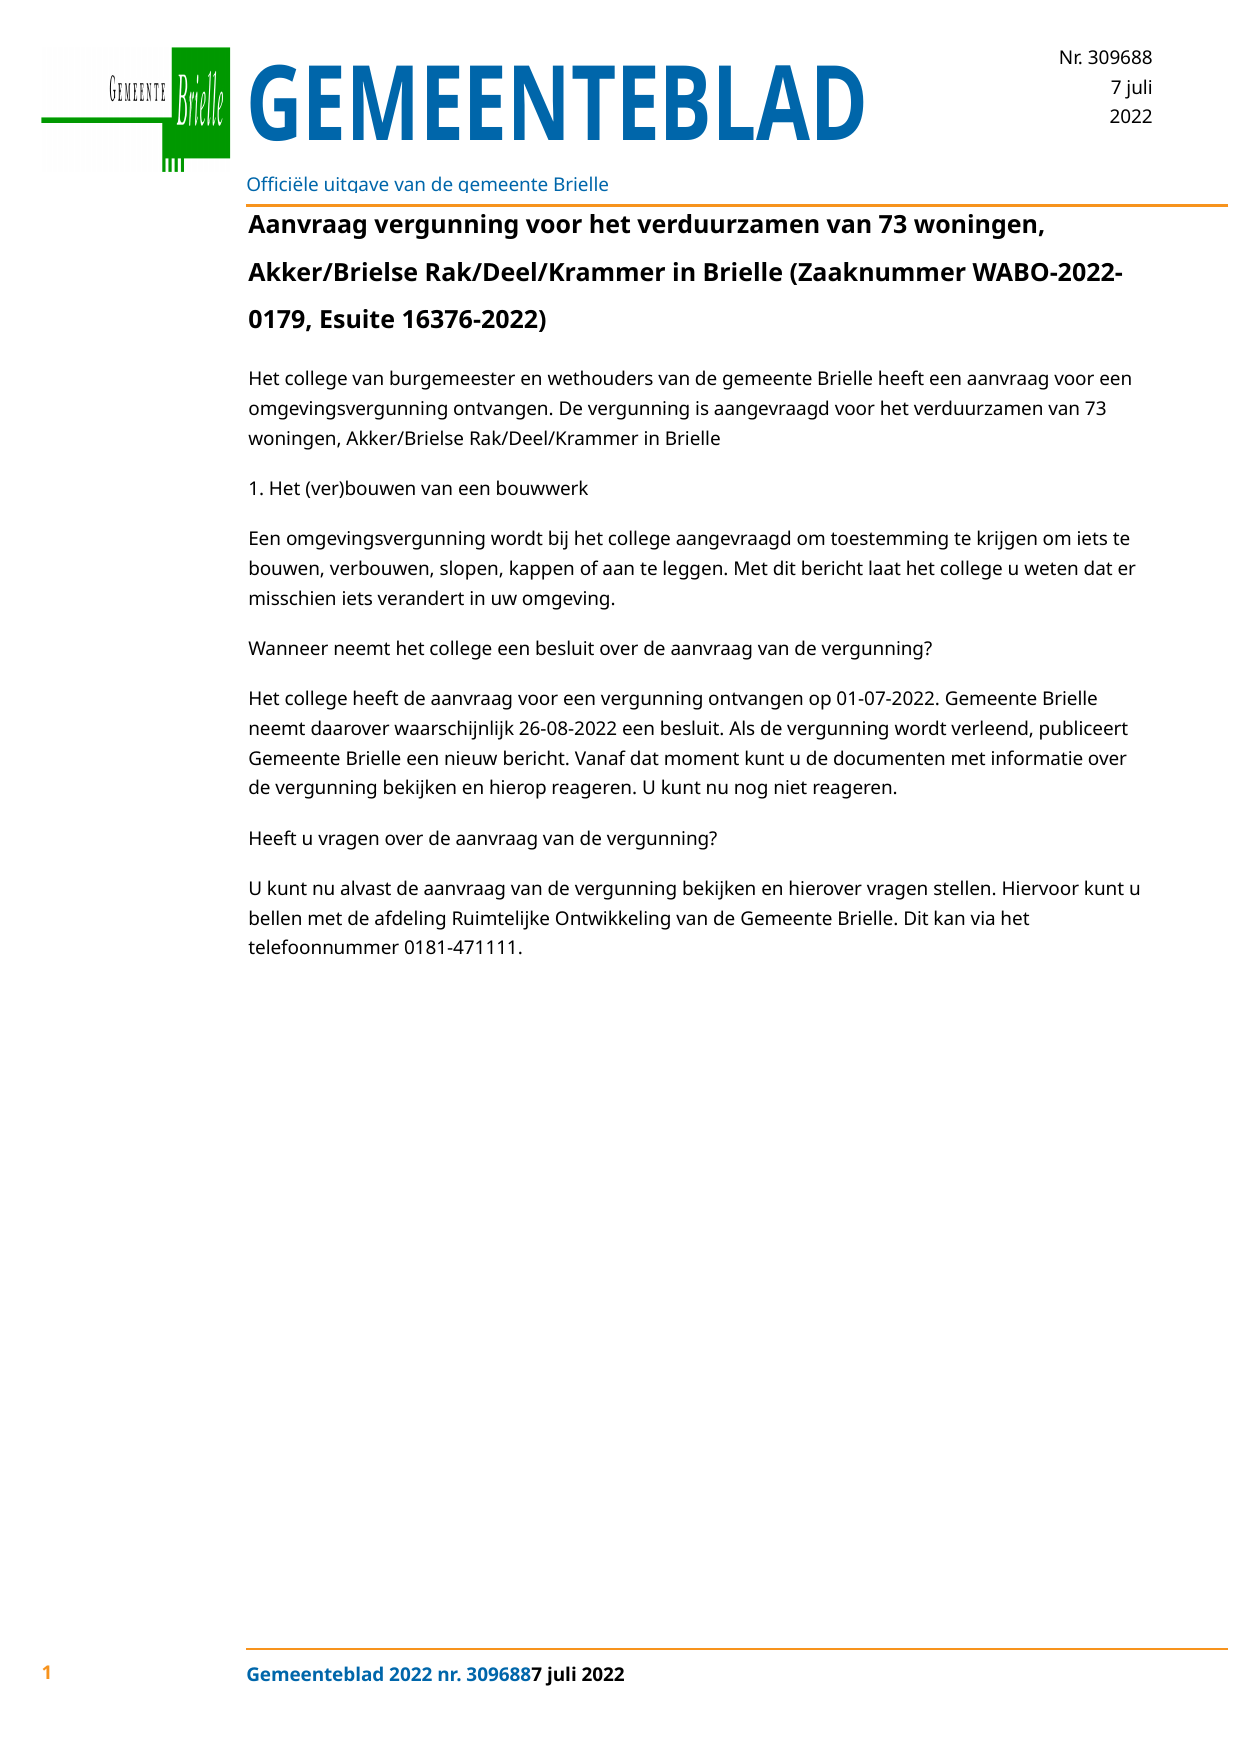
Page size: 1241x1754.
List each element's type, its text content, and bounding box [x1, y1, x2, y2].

text Het college heeft de aanvraag voor een vergunning ontvangen op 01-07-2022. Gemeente Brielle neemt daarover waarschijnlijk 26-08-2022 een besluit. Als de vergunning wordt verleend, publiceert Gemeente Brielle een nieuw bericht. Vanaf dat moment kunt u de documenten met informatie over de vergunning bekijken en hierop reageren. U kunt nu nog niet reageren. [248, 686, 1152, 800]
text U kunt nu alvast de aanvraag van de vergunning bekijken en hierover vragen stellen. Hiervoor kunt u bellen met de afdeling Ruimtelijke Ontwikkeling van de Gemeente Brielle. Dit kan via het telefoonnummer 0181-471111. [248, 875, 1152, 960]
text Een omgevingsvergunning wordt bij het college aangevraagd om toestemming te krijgen om iets te bouwen, verbouwen, slopen, kappen of aan te leggen. Met dit bericht laat het college u weten dat er misschien iets verandert in uw omgeving. [248, 526, 1152, 610]
text Heeft u vragen over de aanvraag van de vergunning? [248, 825, 1152, 850]
text Aanvraag vergunning voor het verduurzamen van 73 woningen, Akker/Brielse Rak/Deel/Krammer in Brielle (Zaaknummer WABO-2022-0179, Esuite 16376-2022) [248, 207, 1152, 336]
picture [41, 47, 231, 172]
text 1. Het (ver)bouwen van een bouwwerk [248, 475, 1152, 501]
text Het college van burgemeester en wethouders van de gemeente Brielle heeft een aanvraag voor een omgevingsvergunning ontvangen. De vergunning is aangevraagd voor het verduurzamen van 73 woningen, Akker/Brielse Rak/Deel/Krammer in Brielle [248, 366, 1152, 450]
text Wanneer neemt het college een besluit over de aanvraag van de vergunning? [248, 635, 1152, 661]
